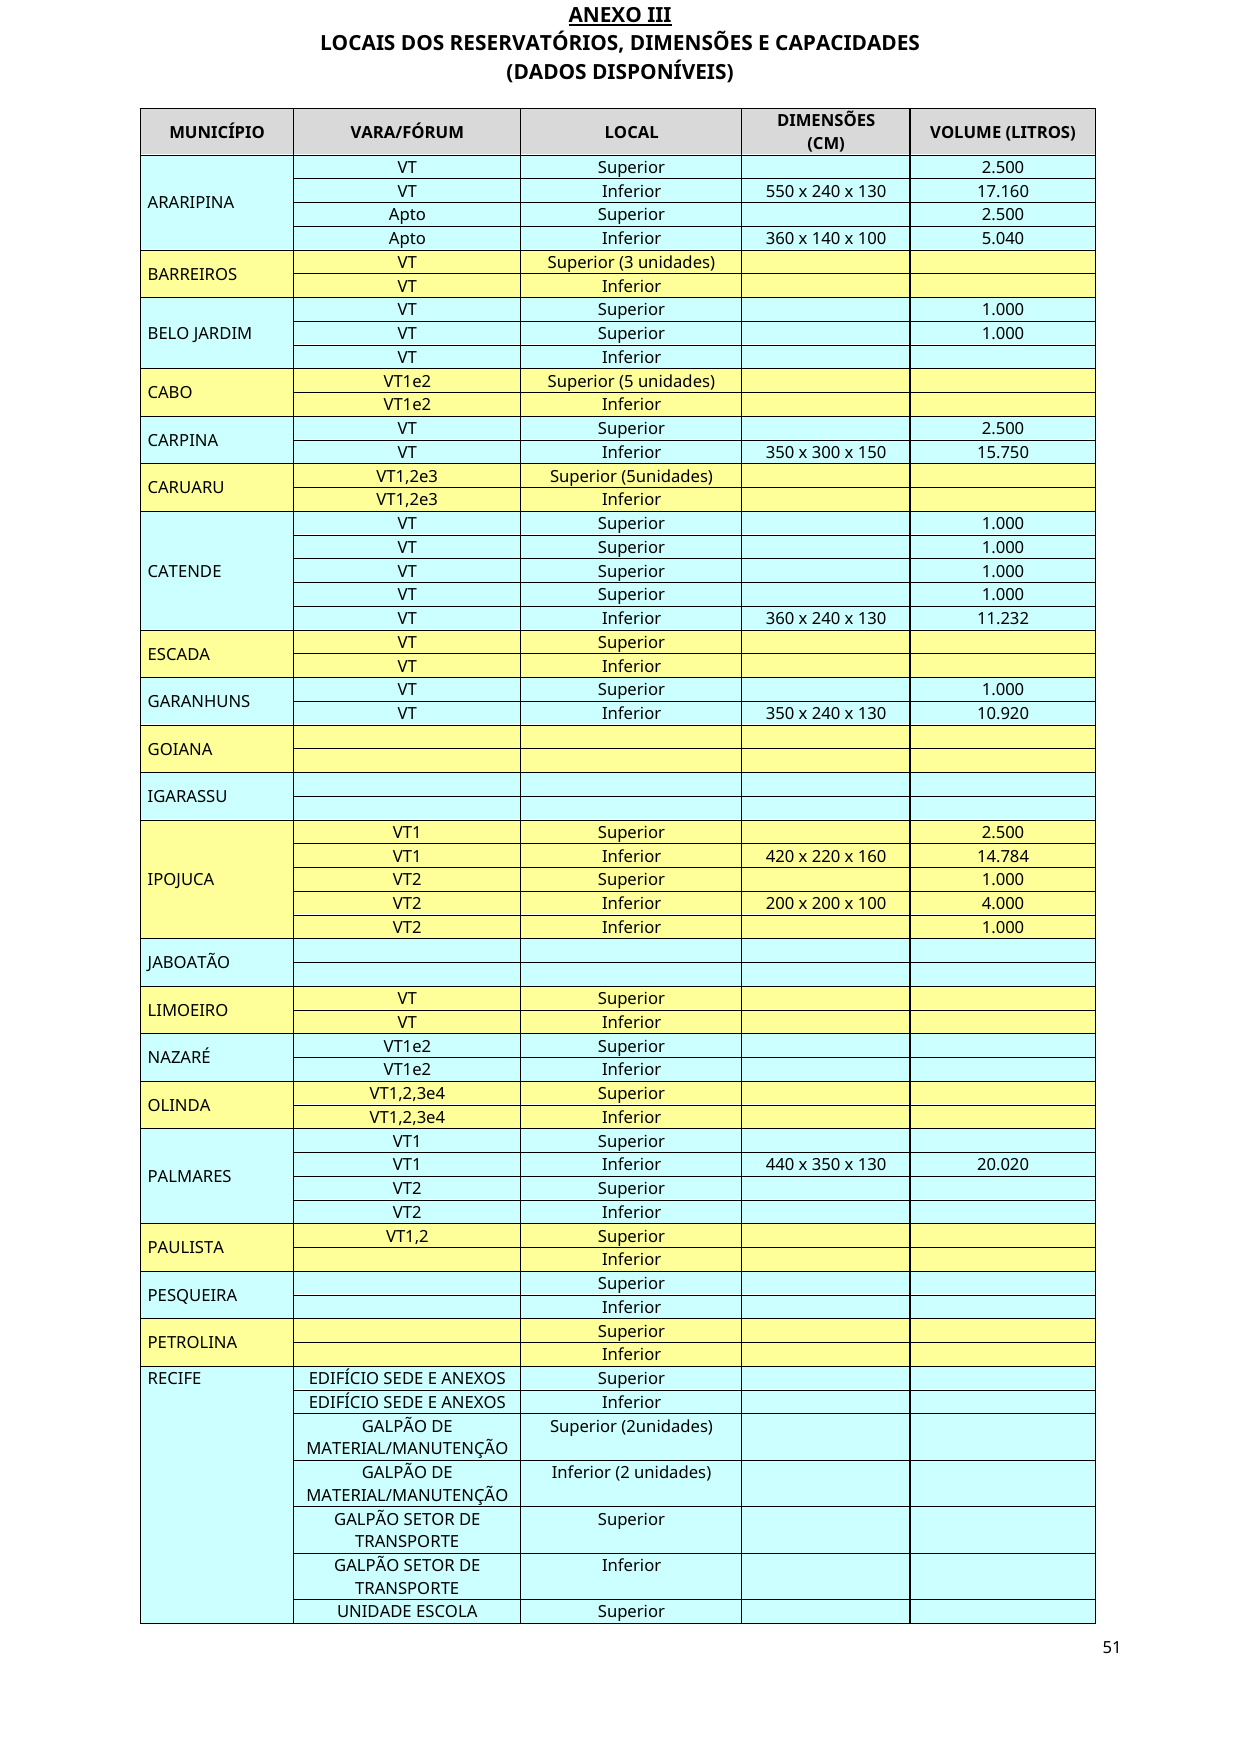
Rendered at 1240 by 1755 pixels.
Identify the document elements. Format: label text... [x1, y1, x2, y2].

table_cell VT [294, 251, 520, 273]
table_cell 14.784 [911, 844, 1095, 867]
table_cell [742, 464, 909, 487]
table_cell 420 x 220 x 160 [742, 844, 909, 867]
table_cell Superior [521, 631, 741, 653]
table_cell GALPÃO SETOR DE TRANSPORTE [294, 1507, 520, 1553]
table_cell VT [294, 559, 520, 582]
table_cell [911, 1082, 1095, 1104]
table_cell 2.500 [911, 417, 1095, 439]
table_cell [742, 1343, 909, 1366]
table_cell [911, 797, 1095, 819]
table_cell [742, 916, 909, 938]
table_cell [742, 1461, 909, 1506]
table_cell GOIANA [141, 726, 293, 772]
table_cell Inferior [521, 346, 741, 368]
table_cell [742, 488, 909, 511]
table_cell VT [294, 298, 520, 321]
table_cell 350 x 300 x 150 [742, 441, 909, 463]
table_cell Apto [294, 227, 520, 249]
table_cell [911, 393, 1095, 416]
table_cell Superior [521, 417, 741, 439]
table_cell CARPINA [141, 417, 293, 463]
table_cell Superior [521, 1600, 741, 1623]
table_cell [294, 726, 520, 748]
table_cell Superior [521, 1367, 741, 1389]
table_cell [911, 987, 1095, 1009]
table_cell VT [294, 417, 520, 439]
table_cell [911, 631, 1095, 653]
table_cell [911, 1391, 1095, 1413]
table_header VARA/FÓRUM [294, 109, 520, 154]
table_cell 4.000 [911, 892, 1095, 914]
table_cell Inferior [521, 227, 741, 249]
table_cell [521, 963, 741, 986]
table_cell LIMOEIRO [141, 987, 293, 1033]
table_cell Superior [521, 987, 741, 1009]
table_cell PETROLINA [141, 1319, 293, 1366]
table_cell VT1e2 [294, 369, 520, 392]
table_cell [742, 369, 909, 392]
table_cell [742, 583, 909, 606]
table_cell [742, 1034, 909, 1057]
table_cell VT [294, 512, 520, 534]
table_cell 1.000 [911, 868, 1095, 891]
table_cell Inferior [521, 1106, 741, 1128]
table_cell VT [294, 1011, 520, 1033]
table_cell [911, 1177, 1095, 1199]
table_cell VT2 [294, 868, 520, 891]
table_cell RECIFE [141, 1367, 293, 1623]
table_cell Inferior [521, 1343, 741, 1366]
table_cell [294, 773, 520, 796]
table_cell [911, 1319, 1095, 1342]
table_cell Inferior [521, 916, 741, 938]
table_cell [911, 1106, 1095, 1128]
table_cell [911, 488, 1095, 511]
table_cell [742, 1177, 909, 1199]
table_cell [742, 868, 909, 891]
table_cell VT [294, 322, 520, 344]
table_cell [911, 773, 1095, 796]
table_cell Superior [521, 1129, 741, 1152]
table_cell [742, 1414, 909, 1460]
text (DADOS DISPONÍVEIS) [118, 57, 1121, 85]
table_cell [911, 346, 1095, 368]
table_cell [294, 963, 520, 986]
table_cell [911, 1058, 1095, 1081]
table_cell [294, 797, 520, 819]
table_header DIMENSÕES (CM) [742, 109, 909, 154]
table_cell [742, 1011, 909, 1033]
table_cell Superior (2unidades) [521, 1414, 741, 1460]
table_cell [911, 726, 1095, 748]
table_cell 1.000 [911, 559, 1095, 582]
table_cell VT [294, 156, 520, 178]
table_cell BELO JARDIM [141, 298, 293, 368]
table_cell 1.000 [911, 512, 1095, 534]
table_cell Inferior [521, 488, 741, 511]
table_cell 1.000 [911, 678, 1095, 701]
table_cell Inferior [521, 654, 741, 677]
table_cell [911, 749, 1095, 772]
table_cell VT [294, 678, 520, 701]
table_cell 360 x 140 x 100 [742, 227, 909, 249]
table_cell 360 x 240 x 130 [742, 607, 909, 629]
table_cell VT [294, 179, 520, 202]
table_cell [742, 346, 909, 368]
table_cell Inferior [521, 844, 741, 867]
table_cell Inferior [521, 179, 741, 202]
table_cell 350 x 240 x 130 [742, 702, 909, 724]
table_cell [294, 1319, 520, 1342]
table_cell Superior [521, 1177, 741, 1199]
table_cell [742, 773, 909, 796]
table_cell [911, 1248, 1095, 1271]
table_cell [742, 251, 909, 273]
table_cell Inferior [521, 892, 741, 914]
table_cell CARUARU [141, 464, 293, 511]
table_cell Superior [521, 1034, 741, 1057]
table_cell Inferior [521, 1296, 741, 1318]
table_cell [742, 1201, 909, 1223]
table_cell IGARASSU [141, 773, 293, 819]
table_cell [742, 559, 909, 582]
table_cell VT2 [294, 1177, 520, 1199]
table_cell JABOATÃO [141, 939, 293, 986]
table_cell [742, 963, 909, 986]
table_cell VT1 [294, 1153, 520, 1176]
table_cell VT1,2e3 [294, 488, 520, 511]
table_cell 17.160 [911, 179, 1095, 202]
table_cell [742, 1600, 909, 1623]
table_cell CATENDE [141, 512, 293, 629]
table_cell UNIDADE ESCOLA [294, 1600, 520, 1623]
table_cell [742, 1106, 909, 1128]
table_cell 1.000 [911, 536, 1095, 558]
table_cell Inferior [521, 1391, 741, 1413]
table_cell Superior (3 unidades) [521, 251, 741, 273]
table_cell [911, 939, 1095, 962]
table_cell VT [294, 654, 520, 677]
table_cell [521, 797, 741, 819]
table_cell [742, 749, 909, 772]
table_cell [742, 536, 909, 558]
table_cell PAULISTA [141, 1224, 293, 1271]
table_cell 15.750 [911, 441, 1095, 463]
table_cell [742, 298, 909, 321]
table_cell [742, 1272, 909, 1294]
table_cell [911, 654, 1095, 677]
table_cell Superior [521, 512, 741, 534]
table_cell IPOJUCA [141, 821, 293, 938]
table_cell [911, 1034, 1095, 1057]
table_cell [742, 322, 909, 344]
table_cell [742, 726, 909, 748]
table_cell Superior [521, 559, 741, 582]
table_cell Inferior [521, 1153, 741, 1176]
table_cell VT [294, 274, 520, 297]
table_cell [294, 749, 520, 772]
table_cell Superior [521, 868, 741, 891]
table_cell [521, 726, 741, 748]
table_cell GALPÃO DE MATERIAL/MANUTENÇÃO [294, 1461, 520, 1506]
table_cell [742, 1224, 909, 1247]
table_cell Superior [521, 203, 741, 226]
table_cell 1.000 [911, 322, 1095, 344]
table_cell Inferior [521, 393, 741, 416]
table_cell [742, 654, 909, 677]
table_cell VT1,2,3e4 [294, 1106, 520, 1128]
table_cell [294, 1272, 520, 1294]
table_cell VT2 [294, 1201, 520, 1223]
table_cell EDIFÍCIO SEDE E ANEXOS [294, 1391, 520, 1413]
table_cell Inferior [521, 274, 741, 297]
table_cell [911, 1296, 1095, 1318]
table_cell [742, 203, 909, 226]
table_cell GALPÃO DE MATERIAL/MANUTENÇÃO [294, 1414, 520, 1460]
table_cell 2.500 [911, 203, 1095, 226]
table_cell Inferior [521, 702, 741, 724]
table_cell VT1,2,3e4 [294, 1082, 520, 1104]
table_cell 200 x 200 x 100 [742, 892, 909, 914]
table_cell [911, 274, 1095, 297]
table_cell EDIFÍCIO SEDE E ANEXOS [294, 1367, 520, 1389]
table_cell Inferior [521, 441, 741, 463]
table_cell [742, 1319, 909, 1342]
table_cell [742, 1296, 909, 1318]
table_cell [521, 749, 741, 772]
table_cell 1.000 [911, 583, 1095, 606]
table_cell VT1e2 [294, 1058, 520, 1081]
table_cell [911, 1011, 1095, 1033]
table_cell [742, 1129, 909, 1152]
table_cell VT [294, 583, 520, 606]
table_cell VT2 [294, 916, 520, 938]
table_cell [911, 1507, 1095, 1553]
table_cell [294, 1343, 520, 1366]
table_cell Inferior [521, 1201, 741, 1223]
table_cell Superior (5unidades) [521, 464, 741, 487]
table_cell [911, 1224, 1095, 1247]
table_cell [911, 464, 1095, 487]
table_cell [742, 1367, 909, 1389]
table_header VOLUME (LITROS) [911, 109, 1095, 154]
table_cell BARREIROS [141, 251, 293, 297]
table_cell Inferior (2 unidades) [521, 1461, 741, 1506]
table_cell Superior [521, 1507, 741, 1553]
table_cell VT1e2 [294, 393, 520, 416]
table_cell Inferior [521, 1248, 741, 1271]
table_cell Inferior [521, 607, 741, 629]
table_cell Superior [521, 678, 741, 701]
table_cell VT [294, 987, 520, 1009]
table_header MUNICÍPIO [141, 109, 293, 154]
table_cell [911, 1272, 1095, 1294]
table_cell VT [294, 536, 520, 558]
table_cell Inferior [521, 1058, 741, 1081]
table_cell VT [294, 631, 520, 653]
table_cell [742, 417, 909, 439]
table_cell Superior [521, 156, 741, 178]
table_cell VT2 [294, 892, 520, 914]
table_cell 1.000 [911, 298, 1095, 321]
table_cell Inferior [521, 1554, 741, 1599]
table_cell OLINDA [141, 1082, 293, 1128]
table_cell 20.020 [911, 1153, 1095, 1176]
text LOCAIS DOS RESERVATÓRIOS, DIMENSÕES E CAPACIDADES [118, 28, 1121, 57]
table_cell [911, 1201, 1095, 1223]
table_cell 11.232 [911, 607, 1095, 629]
table_cell [742, 1058, 909, 1081]
table_cell [294, 1296, 520, 1318]
table_cell Superior (5 unidades) [521, 369, 741, 392]
table_cell 2.500 [911, 821, 1095, 843]
table_cell [911, 963, 1095, 986]
table_cell [742, 678, 909, 701]
table_cell [911, 1343, 1095, 1366]
table_cell 5.040 [911, 227, 1095, 249]
table_cell VT1,2 [294, 1224, 520, 1247]
table_cell 1.000 [911, 916, 1095, 938]
table_cell [911, 1461, 1095, 1506]
table_cell ESCADA [141, 631, 293, 677]
table_cell VT [294, 346, 520, 368]
table_cell [521, 773, 741, 796]
table_cell PALMARES [141, 1129, 293, 1223]
table_cell Inferior [521, 1011, 741, 1033]
table_cell Superior [521, 821, 741, 843]
table_cell [742, 1391, 909, 1413]
table_cell 440 x 350 x 130 [742, 1153, 909, 1176]
table_cell VT [294, 607, 520, 629]
table_cell [742, 1554, 909, 1599]
table_cell VT1 [294, 1129, 520, 1152]
table_cell Superior [521, 583, 741, 606]
table_cell VT1 [294, 821, 520, 843]
table_cell Superior [521, 1319, 741, 1342]
table_cell GALPÃO SETOR DE TRANSPORTE [294, 1554, 520, 1599]
table_cell 10.920 [911, 702, 1095, 724]
table_cell CABO [141, 369, 293, 416]
table_cell [742, 797, 909, 819]
table_cell Superior [521, 1272, 741, 1294]
table_cell [521, 939, 741, 962]
table_cell VT1,2e3 [294, 464, 520, 487]
table_cell [742, 393, 909, 416]
text ANEXO III [118, 0, 1121, 28]
table_cell Superior [521, 1224, 741, 1247]
table_cell GARANHUNS [141, 678, 293, 724]
table_cell [742, 156, 909, 178]
table_cell [911, 1600, 1095, 1623]
table_cell [911, 1367, 1095, 1389]
table_cell VT1 [294, 844, 520, 867]
table_cell [742, 631, 909, 653]
table_cell [742, 1248, 909, 1271]
table_cell [742, 1507, 909, 1553]
table_cell [742, 821, 909, 843]
table_cell [294, 939, 520, 962]
table_cell Superior [521, 298, 741, 321]
table_cell [742, 1082, 909, 1104]
table_cell [911, 1554, 1095, 1599]
table_cell [911, 1414, 1095, 1460]
table_cell [911, 369, 1095, 392]
table_cell PESQUEIRA [141, 1272, 293, 1318]
table_cell [911, 1129, 1095, 1152]
table_cell Superior [521, 536, 741, 558]
table_cell [294, 1248, 520, 1271]
table_cell [742, 274, 909, 297]
table_cell [742, 512, 909, 534]
table_cell Apto [294, 203, 520, 226]
table_cell [742, 939, 909, 962]
table_cell [742, 987, 909, 1009]
table_cell 2.500 [911, 156, 1095, 178]
table_cell VT1e2 [294, 1034, 520, 1057]
table_header LOCAL [521, 109, 741, 154]
table_cell NAZARÉ [141, 1034, 293, 1081]
table_cell [911, 251, 1095, 273]
table_cell Superior [521, 322, 741, 344]
table_cell ARARIPINA [141, 156, 293, 249]
table_cell VT [294, 702, 520, 724]
table_cell 550 x 240 x 130 [742, 179, 909, 202]
table_cell Superior [521, 1082, 741, 1104]
table_cell VT [294, 441, 520, 463]
